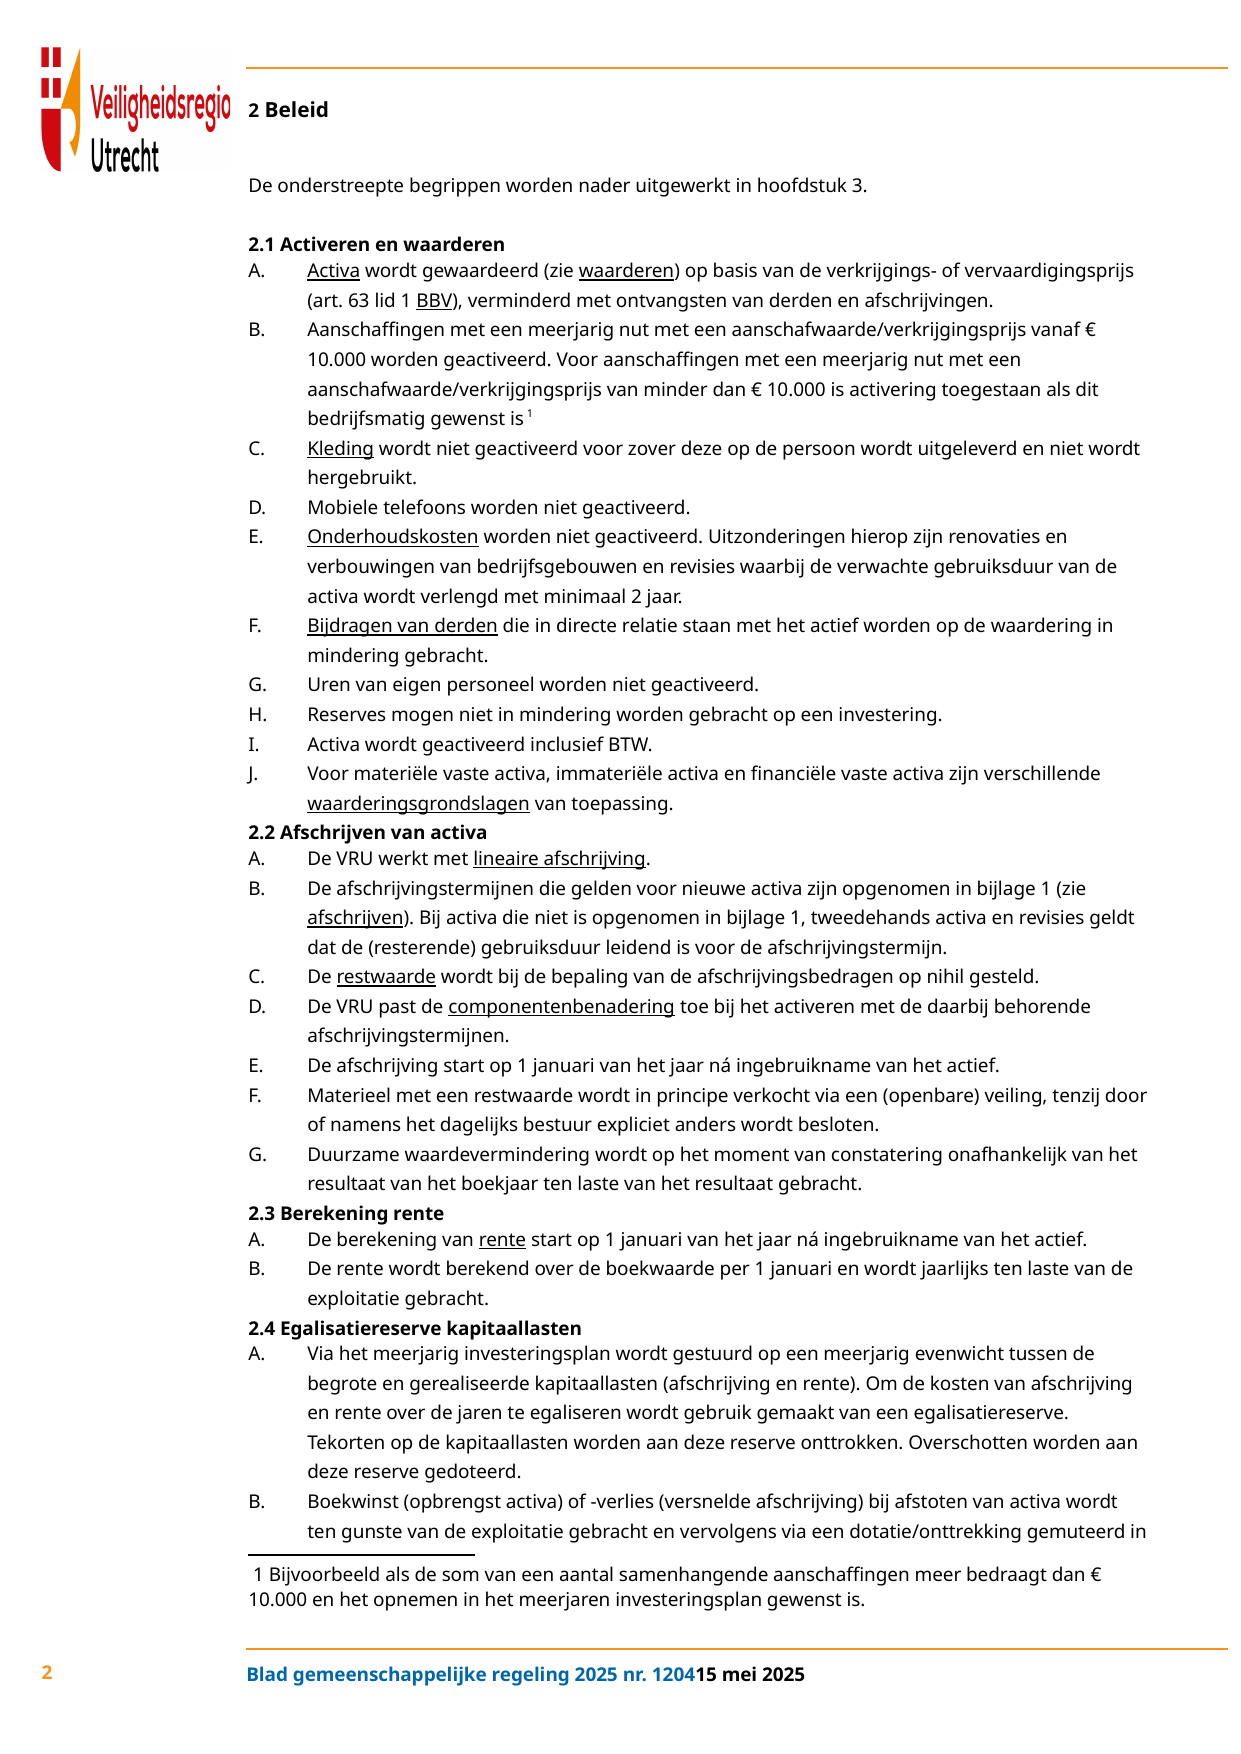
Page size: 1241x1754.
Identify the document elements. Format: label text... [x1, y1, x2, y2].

list Voor materiële vaste activa, immateriële activa en financiële vaste activa zijn verschillende waarderingsgrondslagen van toepassing. [248, 760, 1152, 816]
text 2 Beleid [248, 95, 1152, 123]
list Boekwinst (opbrengst activa) of -verlies (versnelde afschrijving) bij afstoten van activa wordt ten gunste van de exploitatie gebracht en vervolgens via een dotatie/onttrekking gemuteerd in [248, 1488, 1152, 1544]
list Activa wordt gewaardeerd (zie waarderen) op basis van de verkrijgings- of vervaardigingsprijs (art. 63 lid 1 BBV), verminderd met ontvangsten van derden en afschrijvingen. [248, 257, 1152, 313]
list Onderhoudskosten worden niet geactiveerd. Uitzonderingen hierop zijn renovaties en verbouwingen van bedrijfsgebouwen en revisies waarbij de verwachte gebruiksduur van de activa wordt verlengd met minimaal 2 jaar. [248, 524, 1152, 608]
text 2.3 Berekening rente [248, 1200, 1152, 1226]
list Activa wordt geactiveerd inclusief BTW. [248, 731, 1152, 756]
list Mobiele telefoons worden niet geactiveerd. [248, 494, 1152, 520]
text 2.4 Egalisatiereserve kapitaallasten [248, 1315, 1152, 1340]
list Bijvoorbeeld als de som van een aantal samenhangende aanschaffingen meer bedraagt dan € 10.000 en het opnemen in het meerjaren investeringsplan gewenst is. [248, 1561, 1152, 1612]
list De afschrijvingstermijnen die gelden voor nieuwe activa zijn opgenomen in bijlage 1 (zie afschrijven). Bij activa die niet is opgenomen in bijlage 1, tweedehands activa en revisies geldt dat de (resterende) gebruiksduur leidend is voor de afschrijvingstermijn. [248, 875, 1152, 960]
list De restwaarde wordt bij de bepaling van de afschrijvingsbedragen op nihil gesteld. [248, 963, 1152, 989]
list Aanschaffingen met een meerjarig nut met een aanschafwaarde/verkrijgingsprijs vanaf € 10.000 worden geactiveerd. Voor aanschaffingen met een meerjarig nut met een aanschafwaarde/verkrijgingsprijs van minder dan € 10.000 is activering toegestaan als dit bedrijfsmatig gewenst is [248, 317, 1152, 431]
list Reserves mogen niet in mindering worden gebracht op een investering. [248, 701, 1152, 727]
list Materieel met een restwaarde wordt in principe verkocht via een (openbare) veiling, tenzij door of namens het dagelijks bestuur expliciet anders wordt besloten. [248, 1082, 1152, 1137]
list De VRU past de componentenbenadering toe bij het activeren met de daarbij behorende afschrijvingstermijnen. [248, 993, 1152, 1048]
list Duurzame waardevermindering wordt op het moment van constatering onafhankelijk van het resultaat van het boekjaar ten laste van het resultaat gebracht. [248, 1141, 1152, 1196]
list Bijdragen van derden die in directe relatie staan met het actief worden op de waardering in mindering gebracht. [248, 612, 1152, 668]
list De afschrijving start op 1 januari van het jaar ná ingebruikname van het actief. [248, 1052, 1152, 1078]
text 2.1 Activeren en waarderen [248, 232, 1152, 257]
picture [41, 47, 231, 172]
list Uren van eigen personeel worden niet geactiveerd. [248, 672, 1152, 697]
list De rente wordt berekend over de boekwaarde per 1 januari en wordt jaarlijks ten laste van de exploitatie gebracht. [248, 1256, 1152, 1311]
text 2.2 Afschrijven van activa [248, 819, 1152, 845]
text De onderstreepte begrippen worden nader uitgewerkt in hoofdstuk 3. [248, 172, 1152, 198]
list De VRU werkt met lineaire afschrijving. [248, 845, 1152, 871]
list Via het meerjarig investeringsplan wordt gestuurd op een meerjarig evenwicht tussen de begrote en gerealiseerde kapitaallasten (afschrijving en rente). Om de kosten van afschrijving en rente over de jaren te egaliseren wordt gebruik gemaakt van een egalisatiereserve. Tekorten op de kapitaallasten worden aan deze reserve onttrokken. Overschotten worden aan deze reserve gedoteerd. [248, 1340, 1152, 1484]
list Kleding wordt niet geactiveerd voor zover deze op de persoon wordt uitgeleverd en niet wordt hergebruikt. [248, 435, 1152, 490]
list De berekening van rente start op 1 januari van het jaar ná ingebruikname van het actief. [248, 1226, 1152, 1252]
